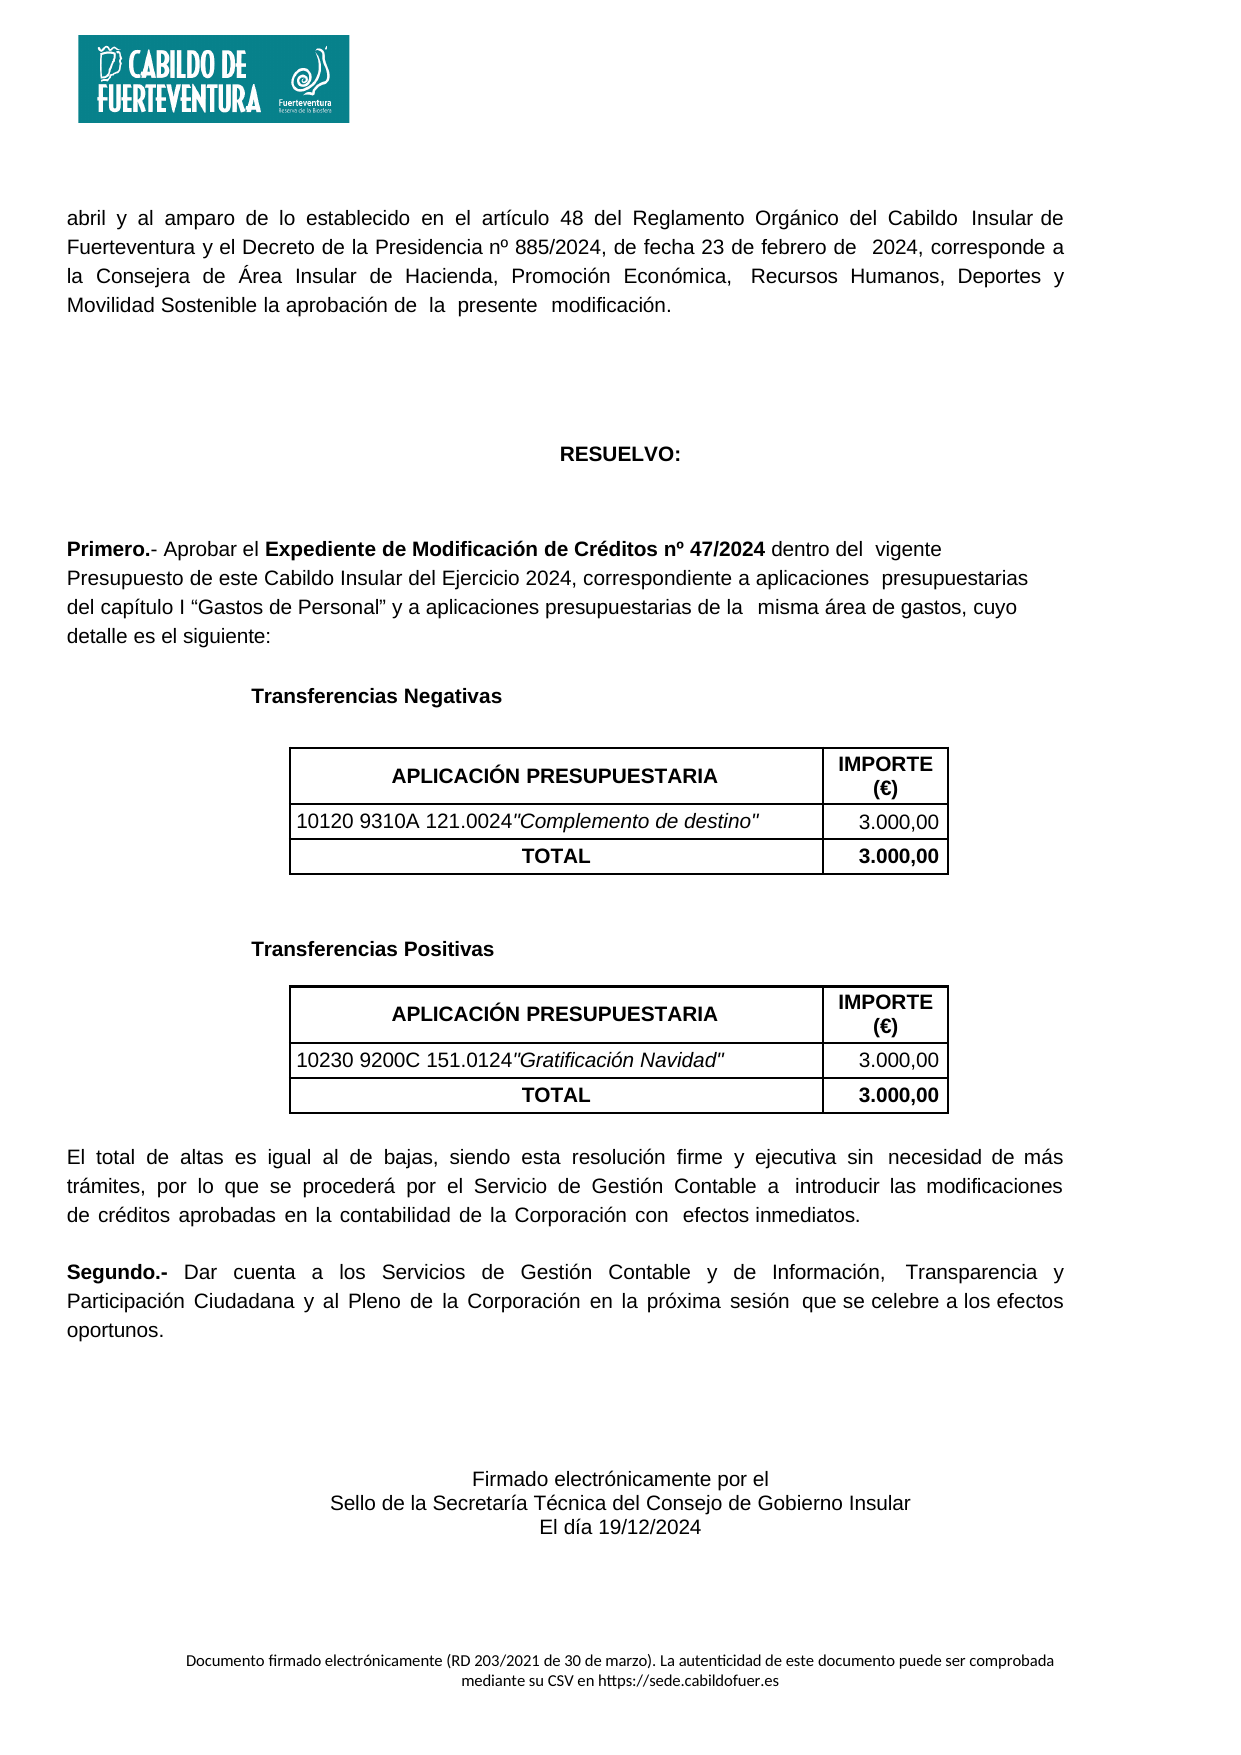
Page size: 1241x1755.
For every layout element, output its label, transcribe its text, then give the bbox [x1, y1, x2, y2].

table_cell TOTAL [291, 840, 822, 873]
table_cell 3.000,00 [824, 840, 947, 873]
subtitle RESUELVO: [471, 441, 769, 465]
text abril y al amparo de lo establecido en el artículo 48 del Reglamento Orgánico del Cabildo Insular de Fuerteventura y el Decreto de la Presidencia nº 885/2024, de fecha 23 de febrero de 2024, corresponde a la Consejera de Área Insular de Hacienda, Promoción Económica, Recursos Humanos, Deportes y Movilidad Sostenible la aprobación de la presente modificación. [67, 206, 1064, 317]
table_header IMPORTE (€) [824, 988, 947, 1042]
text El total de altas es igual al de bajas, siendo esta resolución firme y ejecutiva sin necesidad de más trámites, por lo que se procederá por el Servicio de Gestión Contable a introducir las modificaciones de créditos aprobadas en la contabilidad de la Corporación con efectos inmediatos. [67, 1145, 1064, 1227]
text Segundo.- Dar cuenta a los Servicios de Gestión Contable y de Información, Transparencia y Participación Ciudadana y al Pleno de la Corporación en la próxima sesión que se celebre a los efectos oportunos. [67, 1260, 1064, 1342]
table_cell TOTAL [291, 1079, 822, 1112]
table_cell 3.000,00 [824, 805, 947, 838]
table_header IMPORTE (€) [824, 749, 947, 803]
subtitle Transferencias Negativas [251, 684, 1076, 708]
text Firmado electrónicamente por el [471, 1467, 769, 1491]
table_header APLICACIÓN PRESUPUESTARIA [291, 749, 822, 803]
text Sello de la Secretaría Técnica del Consejo de Gobierno Insular El día 19/12/2024 [329, 1491, 912, 1539]
table_cell 10230 9200C 151.0124"Gratificación Navidad" [291, 1044, 822, 1077]
text Transferencias Positivas [251, 937, 1076, 961]
table_cell 3.000,00 [824, 1079, 947, 1112]
table_cell 3.000,00 [824, 1044, 947, 1077]
table_cell 10120 9310A 121.0024"Complemento de destino" [291, 805, 822, 838]
text Primero.- Aprobar el Expediente de Modificación de Créditos nº 47/2024 dentro del vigente Presupuesto de este Cabildo Insular del Ejercicio 2024, correspondiente a aplicaciones presupuestarias del capítulo I “Gastos de Personal” y a aplicaciones presupuestarias de la misma área de gastos, cuyo detalle es el siguiente: [67, 537, 1055, 648]
table_header APLICACIÓN PRESUPUESTARIA [291, 988, 822, 1042]
